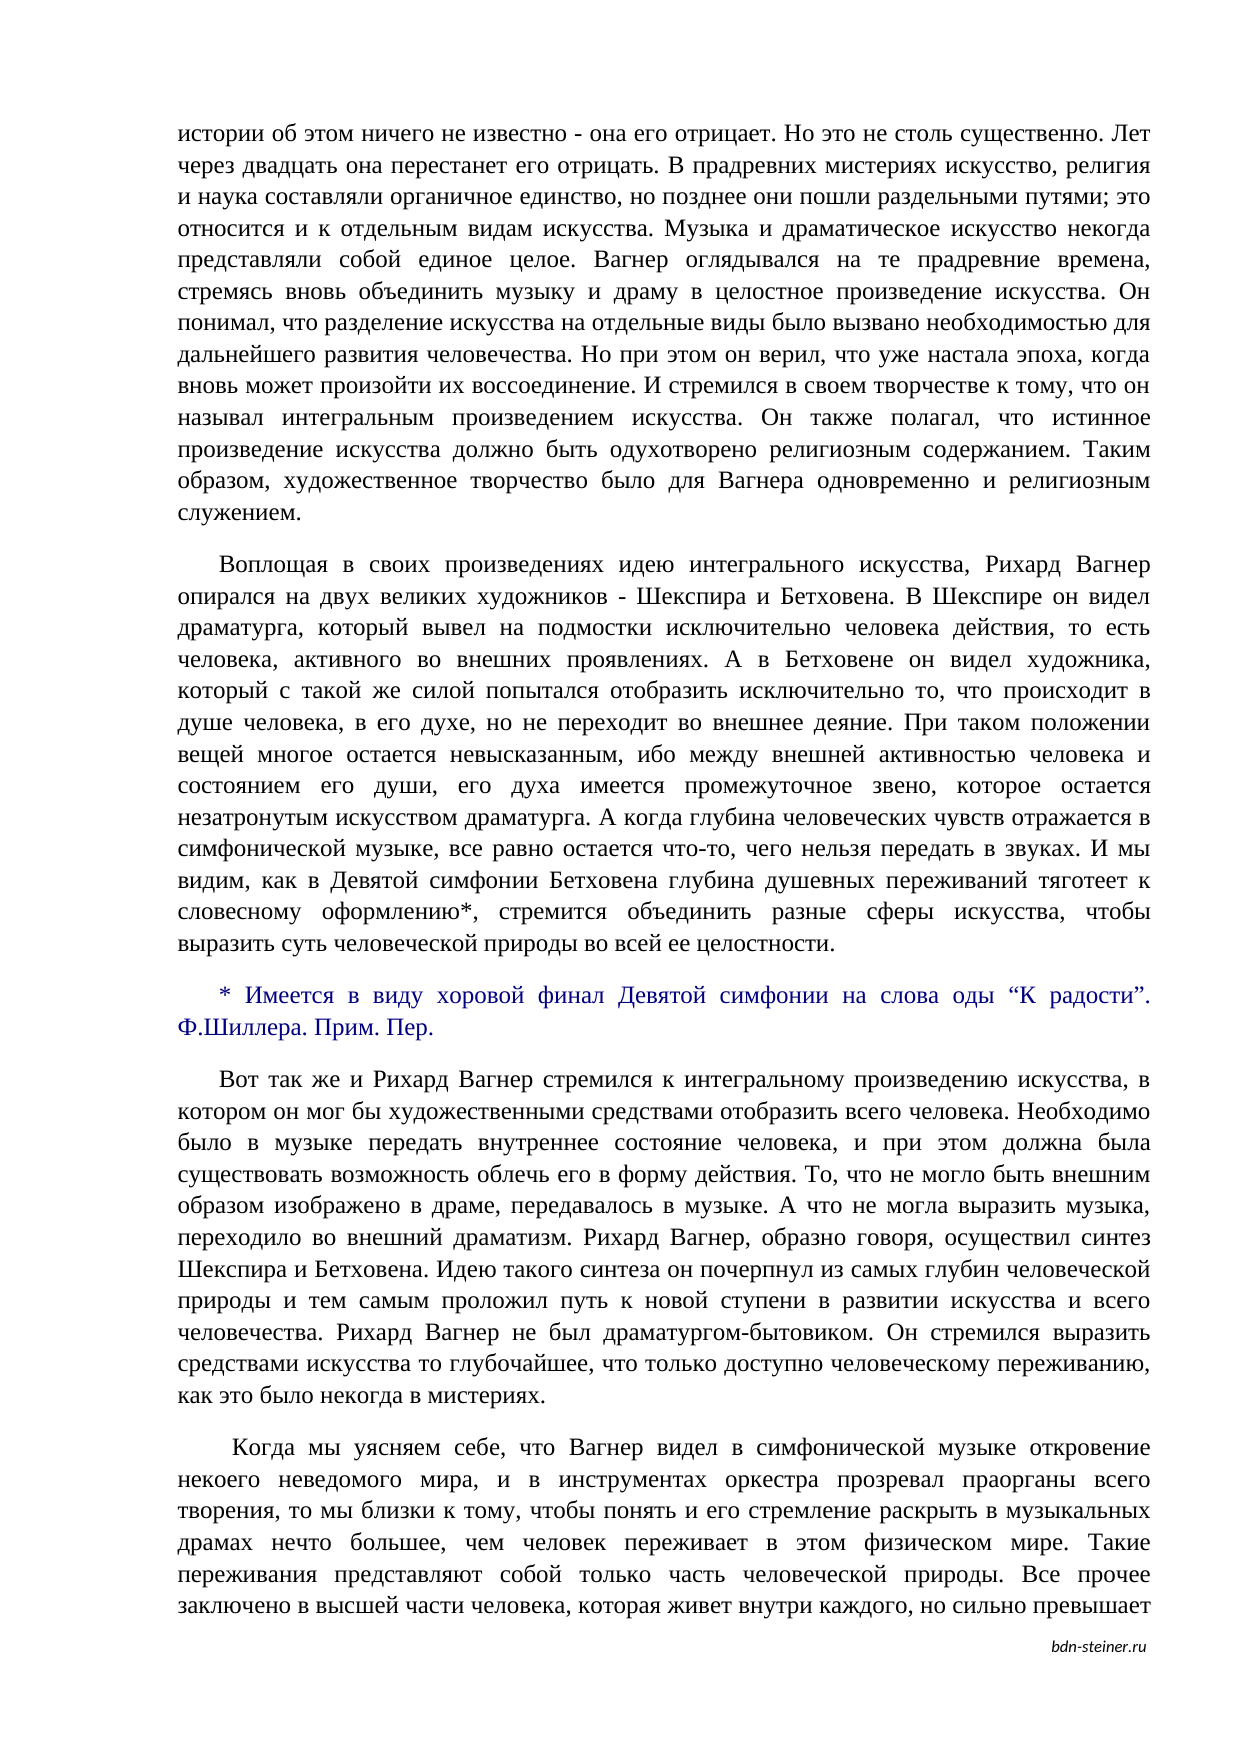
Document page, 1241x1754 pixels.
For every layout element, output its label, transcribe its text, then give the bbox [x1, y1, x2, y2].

text * Имеется в виду хоровой финал Девятой симфонии на слова оды “К радости”. Ф.Шиллера. Прим. Пер. [177, 980, 1152, 1041]
text истории об этом ничего не известно - она его отрицает. Но это не столь существенно. Лет через двадцать она перестанет его отрицать. В прадревних мистериях искусство, религия и наука составляли органичное единство, но позднее они пошли раздельными путями; это относится и к отдельным видам искусства. Музыка и драматическое искусство некогда представляли собой единое целое. Вагнер оглядывался на те прадревние времена, стремясь вновь объединить музыку и драму в целостное произведение искусства. Он понимал, что разделение искусства на отдельные виды было вызвано необходимостью для дальнейшего развития человечества. Но при этом он верил, что уже настала эпоха, когда вновь может произойти их воссоединение. И стремился в своем творчестве к тому, что он называл интегральным произведением искусства. Он также полагал, что истинное произведение искусства должно быть одухотворено религиозным содержанием. Таким образом, художественное творчество было для Вагнера одновременно и религиозным служением. [177, 118, 1152, 526]
text Вот так же и Рихард Вагнер стремился к интегральному произведению искусства, в котором он мог бы художественными средствами отобразить всего человека. Необходимо было в музыке передать внутреннее состояние человека, и при этом должна была существовать возможность облечь его в форму действия. То, что не могло быть внешним образом изображено в драме, передавалось в музыке. А что не могла выразить музыка, переходило во внешний драматизм. Рихард Вагнер, образно говоря, осуществил синтез Шекспира и Бетховена. Идею такого синтеза он почерпнул из самых глубин человеческой природы и тем самым проложил путь к новой ступени в развитии искусства и всего человечества. Рихард Вагнер не был драматургом-бытовиком. Он стремился выразить средствами искусства то глубочайшее, что только доступно человеческому переживанию, как это было некогда в мистериях. [177, 1064, 1152, 1409]
text Когда мы уясняем себе, что Вагнер видел в симфонической музыке откровение некоего неведомого мира, и в инструментах оркестра прозревал праорганы всего творения, то мы близки к тому, чтобы понять и его стремление раскрыть в музыкальных драмах нечто большее, чем человек переживает в этом физическом мире. Такие переживания представляют собой только часть человеческой природы. Все прочее заключено в высшей части человека, которая живет внутри каждого, но сильно превышает [177, 1432, 1152, 1619]
text Воплощая в своих произведениях идею интегрального искусства, Рихард Вагнер опирался на двух великих художников - Шекспира и Бетховена. В Шекспире он видел драматурга, который вывел на подмостки исключительно человека действия, то есть человека, активного во внешних проявлениях. А в Бетховене он видел художника, который с такой же силой попытался отобразить исключительно то, что происходит в душе человека, в его духе, но не переходит во внешнее деяние. При таком положении вещей многое остается невысказанным, ибо между внешней активностью человека и состоянием его души, его духа имеется промежуточное звено, которое остается незатронутым искусством драматурга. А когда глубина человеческих чувств отражается в симфонической музыке, все равно остается что-то, чего нельзя передать в звуках. И мы видим, как в Девятой симфонии Бетховена глубина душевных переживаний тяготеет к словесному оформлению*, стремится объединить разные сферы искусства, чтобы выразить суть человеческой природы во всей ее целостности. [177, 549, 1152, 957]
